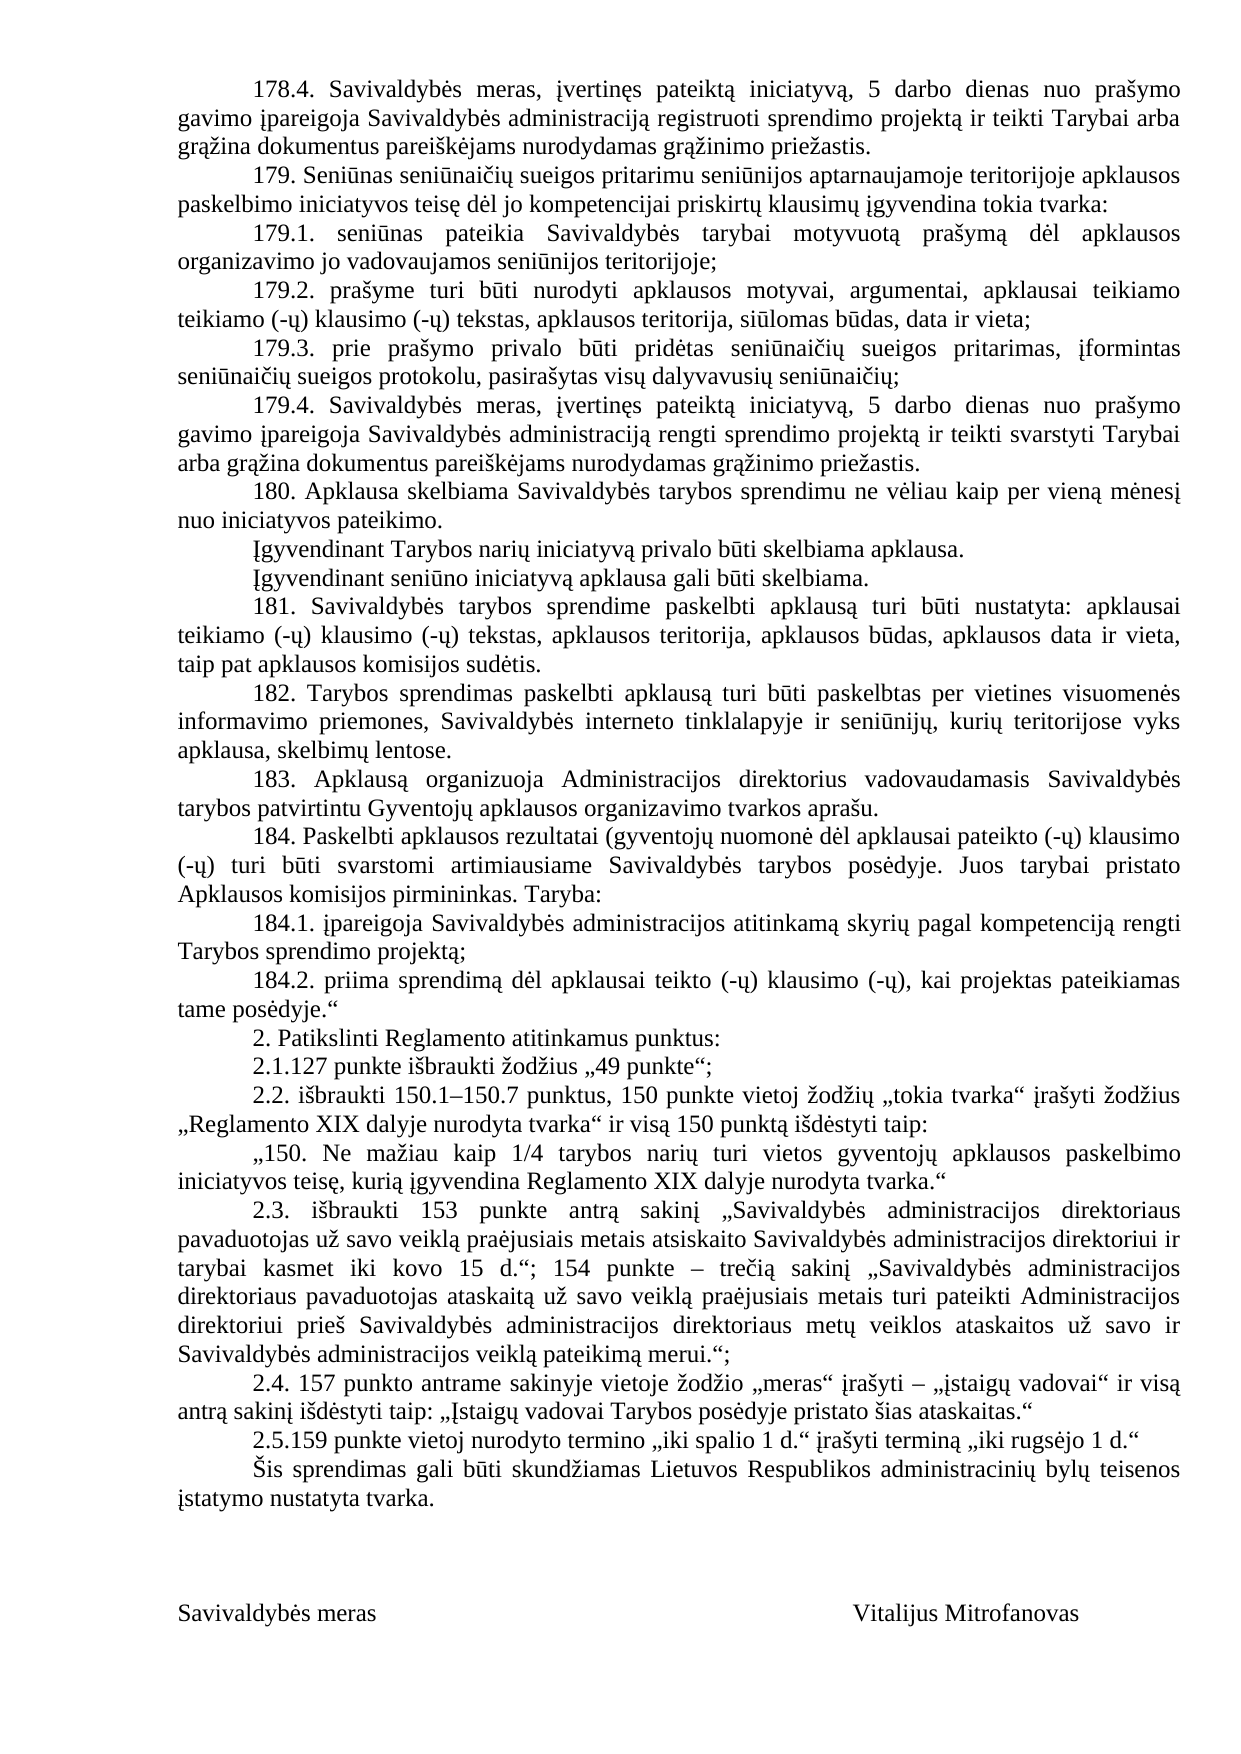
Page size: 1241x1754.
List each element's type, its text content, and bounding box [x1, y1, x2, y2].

text 2.1.127 punkte išbraukti žodžius „49 punkte“; [177, 1051, 1181, 1080]
text 179.1. seniūnas pateikia Savivaldybės tarybai motyvuotą prašymą dėl apklausos organizavimo jo vadovaujamos seniūnijos teritorijoje; [177, 218, 1181, 275]
text 184.1. įpareigoja Savivaldybės administracijos atitinkamą skyrių pagal kompetenciją rengti Tarybos sprendimo projektą; [177, 908, 1181, 965]
text 179.4. Savivaldybės meras, įvertinęs pateiktą iniciatyvą, 5 darbo dienas nuo prašymo gavimo įpareigoja Savivaldybės administraciją rengti sprendimo projektą ir teikti svarstyti Tarybai arba grąžina dokumentus pareiškėjams nurodydamas grąžinimo priežastis. [177, 390, 1181, 476]
text „150. Ne mažiau kaip 1/4 tarybos narių turi vietos gyventojų apklausos paskelbimo iniciatyvos teisę, kurią įgyvendina Reglamento XIX dalyje nurodyta tvarka.“ [177, 1138, 1181, 1195]
text 180. Apklausa skelbiama Savivaldybės tarybos sprendimu ne vėliau kaip per vieną mėnesį nuo iniciatyvos pateikimo. [177, 476, 1181, 534]
text Šis sprendimas gali būti skundžiamas Lietuvos Respublikos administracinių bylų teisenos įstatymo nustatyta tvarka. [177, 1454, 1181, 1511]
text 179. Seniūnas seniūnaičių sueigos pritarimu seniūnijos aptarnaujamoje teritorijoje apklausos paskelbimo iniciatyvos teisę dėl jo kompetencijai priskirtų klausimų įgyvendina tokia tvarka: [177, 160, 1181, 218]
text 182. Tarybos sprendimas paskelbti apklausą turi būti paskelbtas per vietines visuomenės informavimo priemones, Savivaldybės interneto tinklalapyje ir seniūnijų, kurių teritorijose vyks apklausa, skelbimų lentose. [177, 678, 1181, 764]
text 2.4. 157 punkto antrame sakinyje vietoje žodžio „meras“ įrašyti – „įstaigų vadovai“ ir visą antrą sakinį išdėstyti taip: „Įstaigų vadovai Tarybos posėdyje pristato šias ataskaitas.“ [177, 1368, 1181, 1425]
text Savivaldybės meras Vitalijus Mitrofanovas [177, 1598, 1181, 1626]
text 183. Apklausą organizuoja Administracijos direktorius vadovaudamasis Savivaldybės tarybos patvirtintu Gyventojų apklausos organizavimo tvarkos aprašu. [177, 764, 1181, 821]
text 178.4. Savivaldybės meras, įvertinęs pateiktą iniciatyvą, 5 darbo dienas nuo prašymo gavimo įpareigoja Savivaldybės administraciją registruoti sprendimo projektą ir teikti Tarybai arba grąžina dokumentus pareiškėjams nurodydamas grąžinimo priežastis. [177, 74, 1181, 160]
text 181. Savivaldybės tarybos sprendime paskelbti apklausą turi būti nustatyta: apklausai teikiamo (-ų) klausimo (-ų) tekstas, apklausos teritorija, apklausos būdas, apklausos data ir vieta, taip pat apklausos komisijos sudėtis. [177, 591, 1181, 678]
text Įgyvendinant Tarybos narių iniciatyvą privalo būti skelbiama apklausa. [177, 534, 1181, 563]
text 2.2. išbraukti 150.1–150.7 punktus, 150 punkte vietoj žodžių „tokia tvarka“ įrašyti žodžius „Reglamento XIX dalyje nurodyta tvarka“ ir visą 150 punktą išdėstyti taip: [177, 1080, 1181, 1138]
text Įgyvendinant seniūno iniciatyvą apklausa gali būti skelbiama. [177, 563, 1181, 591]
text 179.3. prie prašymo privalo būti pridėtas seniūnaičių sueigos pritarimas, įformintas seniūnaičių sueigos protokolu, pasirašytas visų dalyvavusių seniūnaičių; [177, 333, 1181, 390]
text 2.5.159 punkte vietoj nurodyto termino „iki spalio 1 d.“ įrašyti terminą „iki rugsėjo 1 d.“ [177, 1425, 1181, 1454]
text 184. Paskelbti apklausos rezultatai (gyventojų nuomonė dėl apklausai pateikto (-ų) klausimo (-ų) turi būti svarstomi artimiausiame Savivaldybės tarybos posėdyje. Juos tarybai pristato Apklausos komisijos pirmininkas. Taryba: [177, 821, 1181, 908]
text 2.3. išbraukti 153 punkte antrą sakinį „Savivaldybės administracijos direktoriaus pavaduotojas už savo veiklą praėjusiais metais atsiskaito Savivaldybės administracijos direktoriui ir tarybai kasmet iki kovo 15 d.“; 154 punkte – trečią sakinį „Savivaldybės administracijos direktoriaus pavaduotojas ataskaitą už savo veiklą praėjusiais metais turi pateikti Administracijos direktoriui prieš Savivaldybės administracijos direktoriaus metų veiklos ataskaitos už savo ir Savivaldybės administracijos veiklą pateikimą merui.“; [177, 1195, 1181, 1368]
text 179.2. prašyme turi būti nurodyti apklausos motyvai, argumentai, apklausai teikiamo teikiamo (-ų) klausimo (-ų) tekstas, apklausos teritorija, siūlomas būdas, data ir vieta; [177, 275, 1181, 333]
text 2. Patikslinti Reglamento atitinkamus punktus: [177, 1023, 1181, 1051]
text 184.2. priima sprendimą dėl apklausai teikto (-ų) klausimo (-ų), kai projektas pateikiamas tame posėdyje.“ [177, 965, 1181, 1023]
